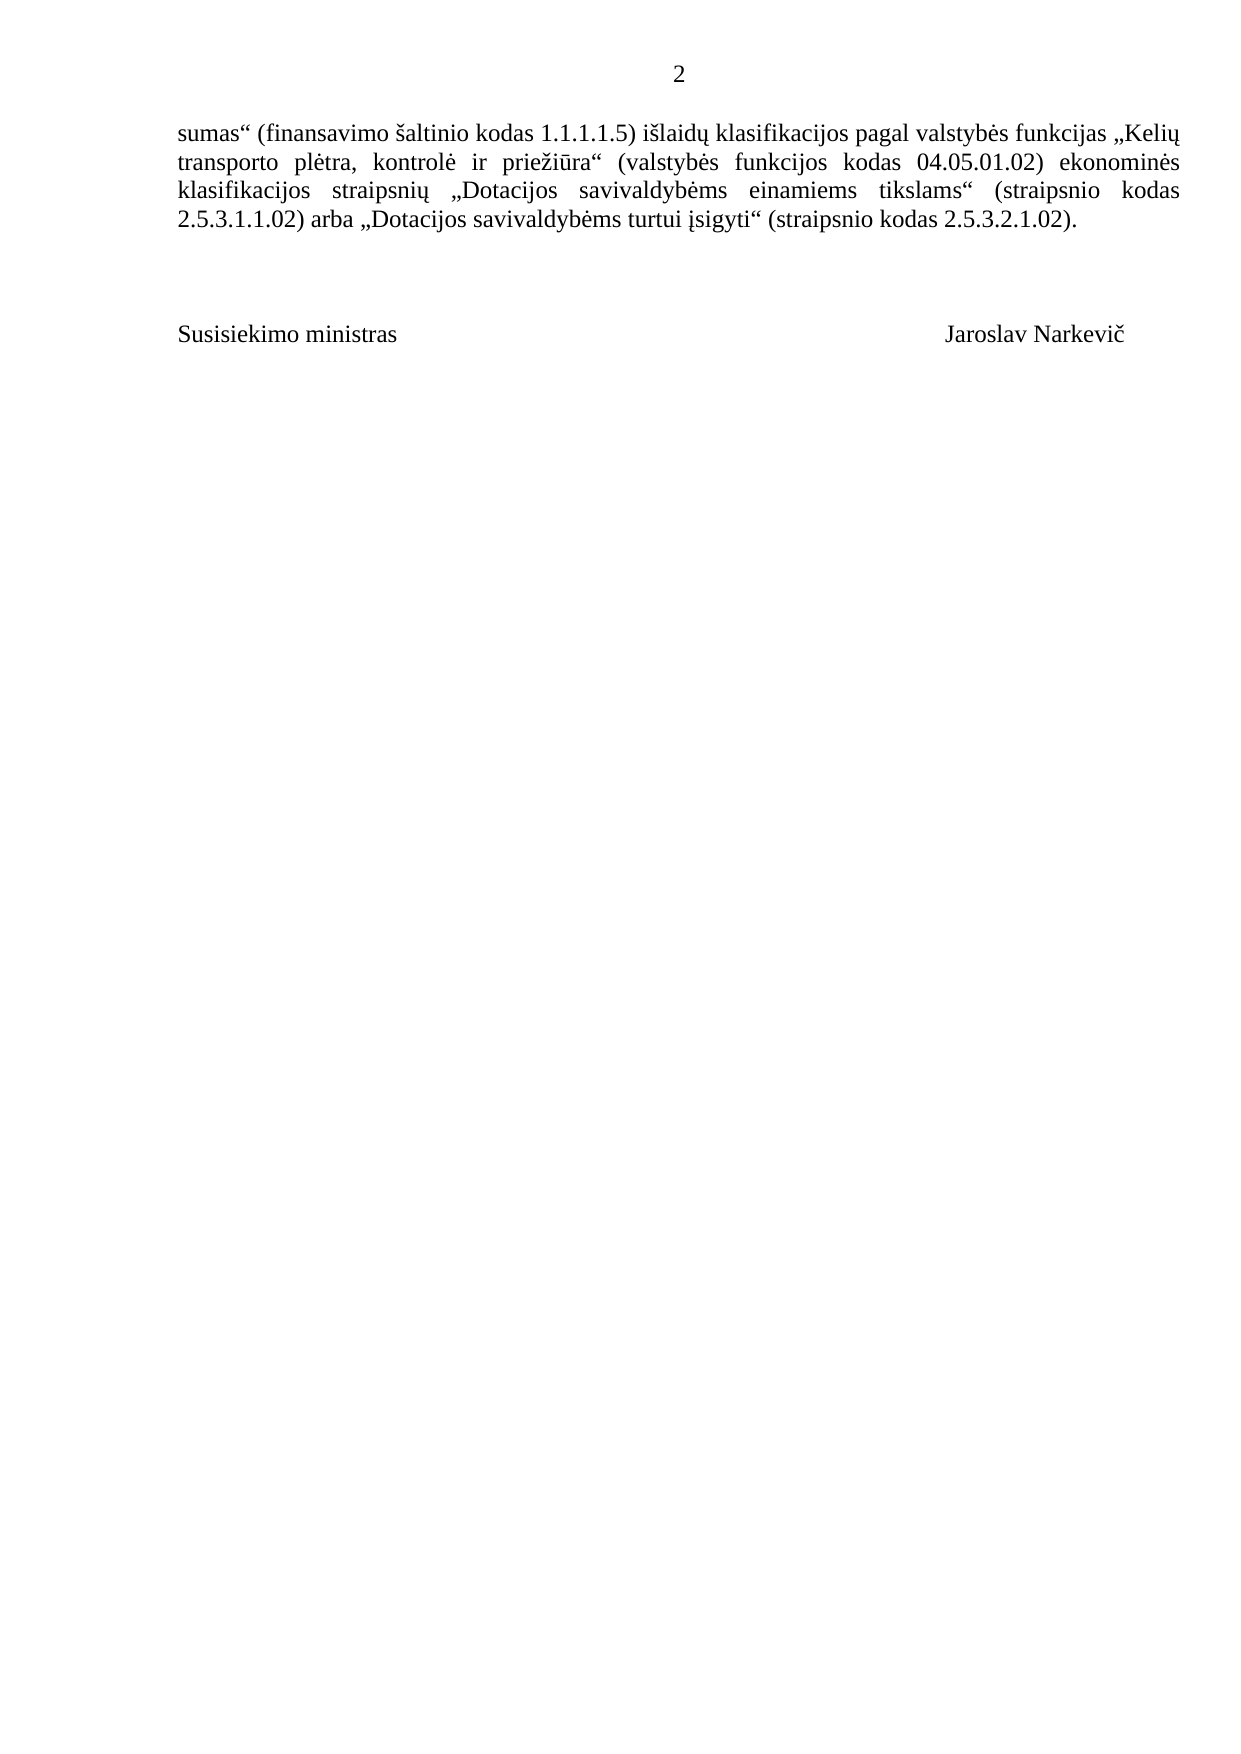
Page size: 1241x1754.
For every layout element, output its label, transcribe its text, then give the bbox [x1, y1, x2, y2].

text Susisiekimo ministras Jaroslav Narkevič [177, 319, 1181, 348]
text sumas“ (finansavimo šaltinio kodas 1.1.1.1.5) išlaidų klasifikacijos pagal valstybės funkcijas „Kelių transporto plėtra, kontrolė ir priežiūra“ (valstybės funkcijos kodas 04.05.01.02) ekonominės klasifikacijos straipsnių „Dotacijos savivaldybėms einamiems tikslams“ (straipsnio kodas 2.5.3.1.1.02) arba „Dotacijos savivaldybėms turtui įsigyti“ (straipsnio kodas 2.5.3.2.1.02). [177, 118, 1181, 233]
